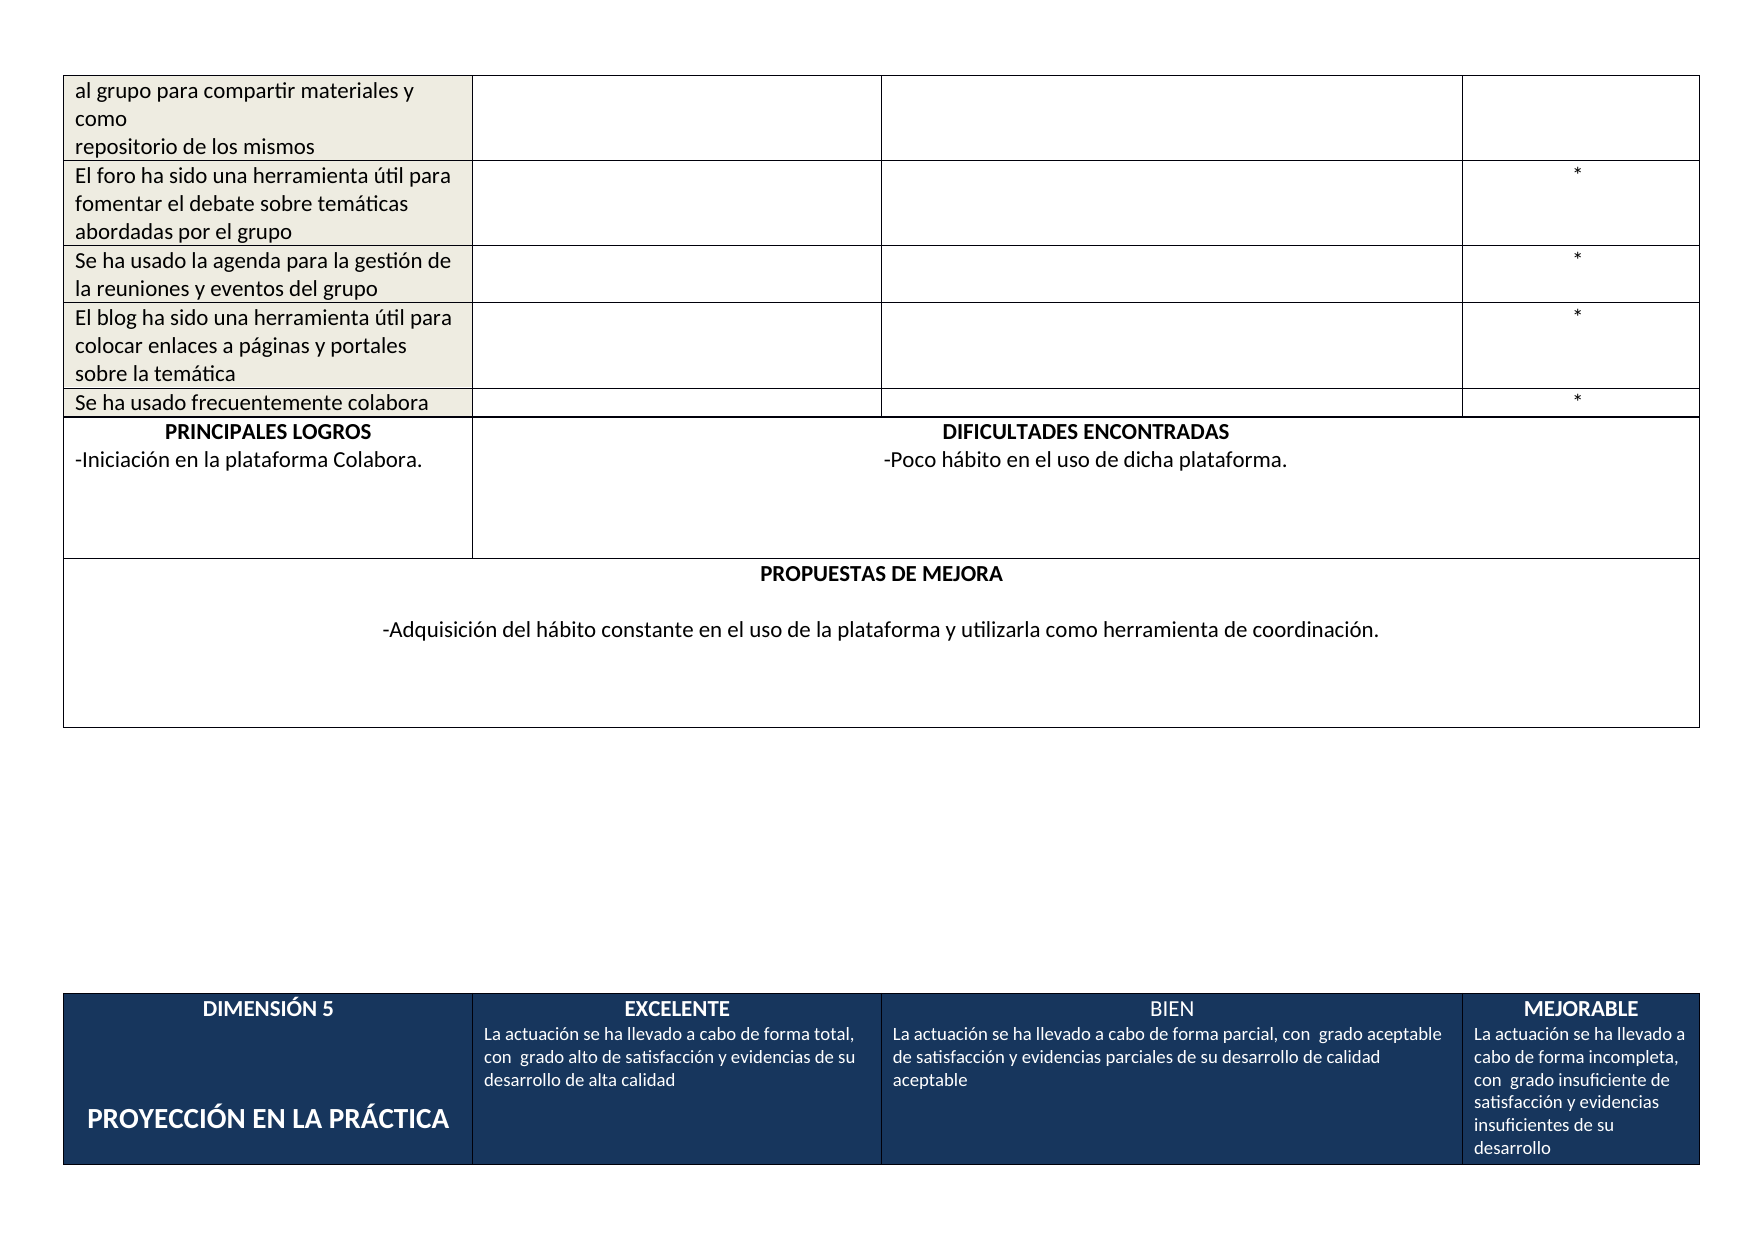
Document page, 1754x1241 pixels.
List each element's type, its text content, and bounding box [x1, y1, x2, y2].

table_cell * [1463, 303, 1699, 387]
table_cell Se ha usado la agenda para la gestión de la reuniones y eventos del grupo [64, 246, 472, 302]
table_cell * [1463, 246, 1699, 302]
table_cell [882, 246, 1462, 302]
table_cell [882, 76, 1462, 160]
table_cell [882, 303, 1462, 387]
table_header BIEN La actuación se ha llevado a cabo de forma parcial, con grado aceptable de satisfacción y evidencias parciales de su desarrollo de calidad aceptable [882, 994, 1462, 1164]
table_cell [473, 303, 881, 387]
table_cell [473, 161, 881, 245]
table_header EXCELENTE La actuación se ha llevado a cabo de forma total, con grado alto de satisfacción y evidencias de su desarrollo de alta calidad [473, 994, 881, 1164]
table_header MEJORABLE La actuación se ha llevado a cabo de forma incompleta, con grado insuficiente de satisfacción y evidencias insuficientes de su desarrollo [1463, 994, 1699, 1164]
table_cell [473, 389, 881, 416]
table_cell * [1463, 389, 1699, 416]
table_cell [882, 389, 1462, 416]
table_cell PRINCIPALES LOGROS -Iniciación en la plataforma Colabora. [64, 418, 472, 558]
table_cell El blog ha sido una herramienta útil para colocar enlaces a páginas y portales sobre la temática [64, 303, 472, 387]
table_cell Se ha usado frecuentemente colabora [64, 389, 472, 416]
table_header DIMENSIÓN 5 PROYECCIÓN EN LA PRÁCTICA [64, 994, 472, 1164]
table_cell DIFICULTADES ENCONTRADAS -Poco hábito en el uso de dicha plataforma. [473, 418, 1699, 558]
table_cell [1463, 76, 1699, 160]
table_cell [473, 76, 881, 160]
table_cell El foro ha sido una herramienta útil para fomentar el debate sobre temáticas abordadas por el grupo [64, 161, 472, 245]
table_cell al grupo para compartir materiales y como repositorio de los mismos [64, 76, 472, 160]
table_cell [473, 246, 881, 302]
table_cell * [1463, 161, 1699, 245]
table_cell PROPUESTAS DE MEJORA -Adquisición del hábito constante en el uso de la plataforma y utilizarla como herramienta de coordinación. [64, 559, 1699, 727]
table_cell [882, 161, 1462, 245]
